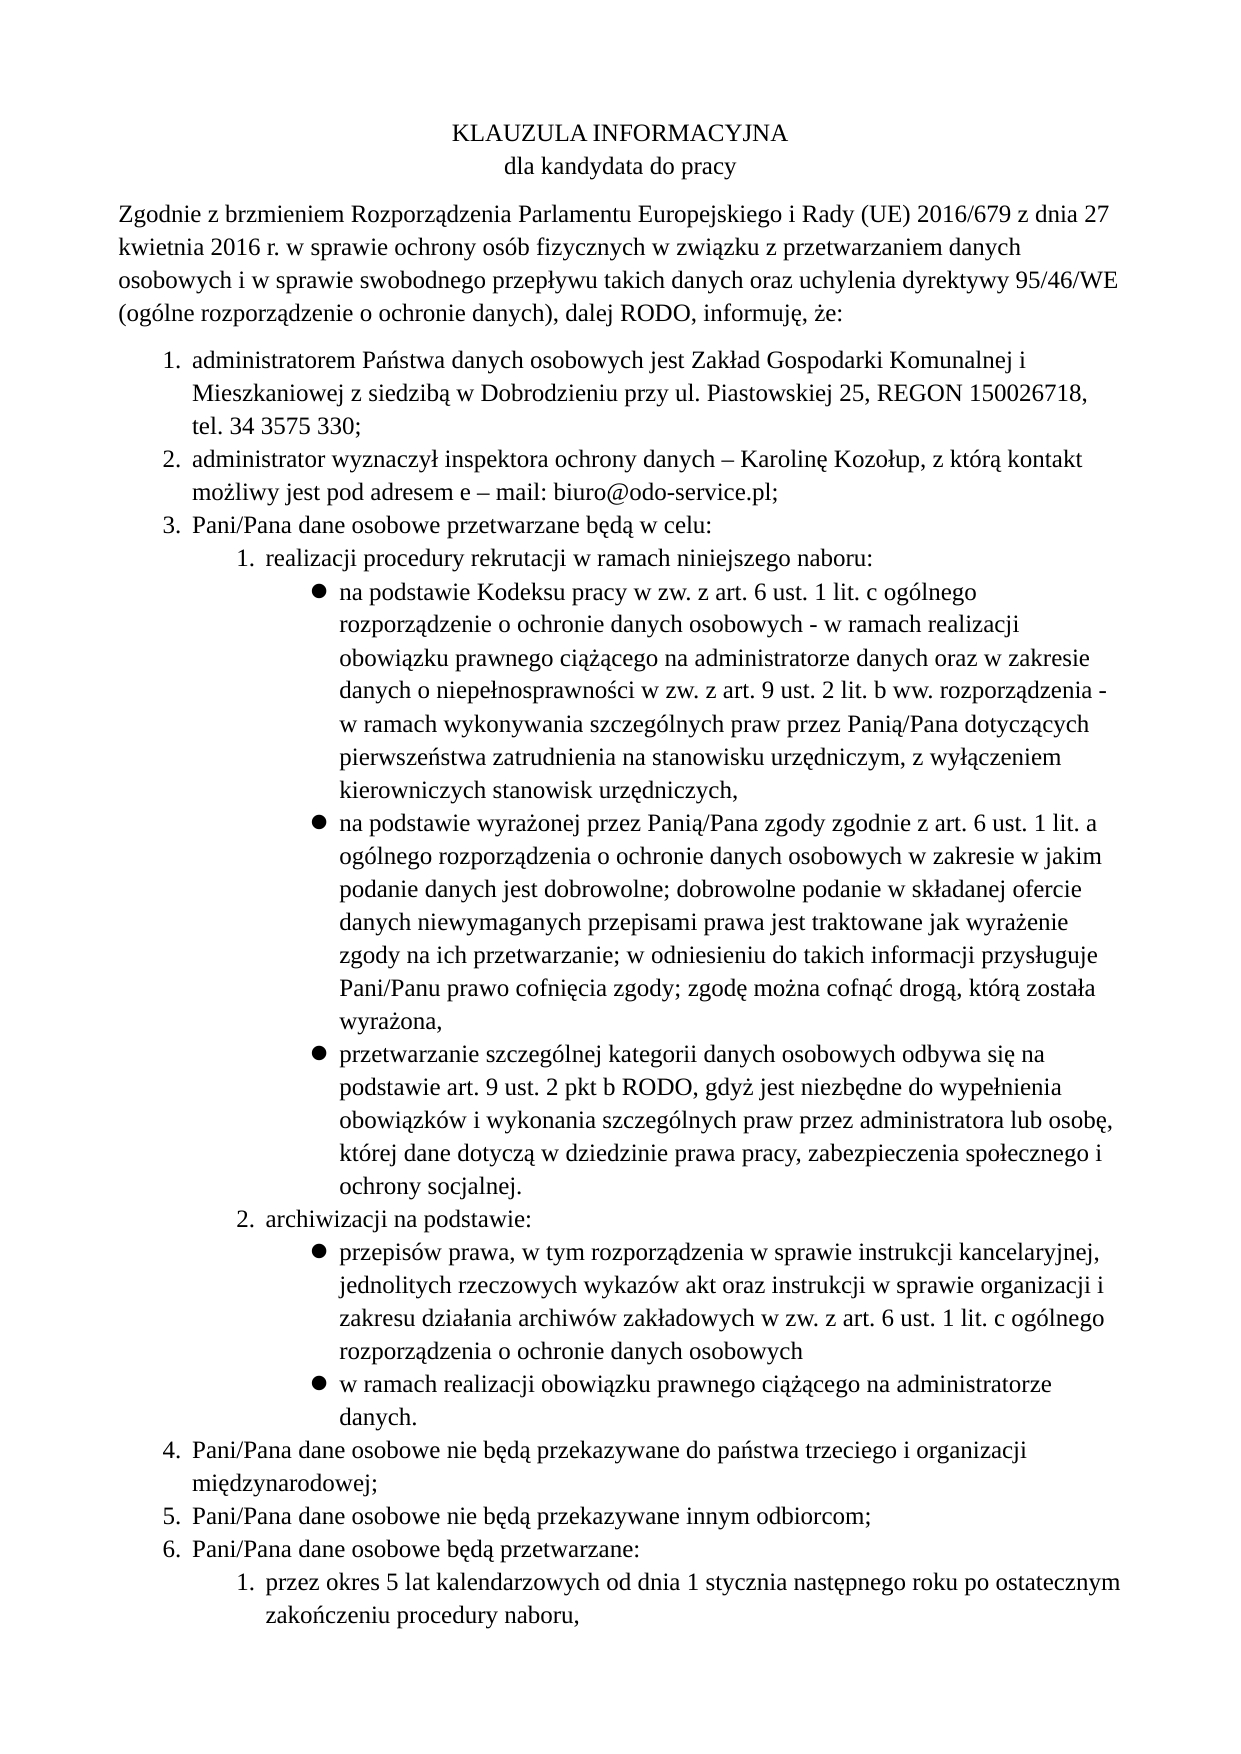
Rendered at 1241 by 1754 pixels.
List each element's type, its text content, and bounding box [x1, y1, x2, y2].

list administrator wyznaczył inspektora ochrony danych – Karolinę Kozołup, z którą kontakt możliwy jest pod adresem e – mail: biuro@odo-service.pl; [162, 444, 1122, 506]
list Pani/Pana dane osobowe nie będą przekazywane innym odbiorcom; [162, 1501, 1122, 1530]
list archiwizacji na podstawie: [236, 1204, 1122, 1233]
list realizacji procedury rekrutacji w ramach niniejszego naboru: [236, 543, 1122, 572]
text Zgodnie z brzmieniem Rozporządzenia Parlamentu Europejskiego i Rady (UE) 2016/679 z dnia 27 kwietnia 2016 r. w sprawie ochrony osób fizycznych w związku z przetwarzaniem danych osobowych i w sprawie swobodnego przepływu takich danych oraz uchylenia dyrektywy 95/46/WE (ogólne rozporządzenie o ochronie danych), dalej RODO, informuję, że: [118, 199, 1122, 327]
list administratorem Państwa danych osobowych jest Zakład Gospodarki Komunalnej i Mieszkaniowej z siedzibą w Dobrodzieniu przy ul. Piastowskiej 25, REGON 150026718, tel. 34 3575 330; [162, 345, 1122, 440]
list przepisów prawa, w tym rozporządzenia w sprawie instrukcji kancelaryjnej, jednolitych rzeczowych wykazów akt oraz instrukcji w sprawie organizacji i zakresu działania archiwów zakładowych w zw. z art. 6 ust. 1 lit. c ogólnego rozporządzenia o ochronie danych osobowych [309, 1237, 1122, 1365]
list w ramach realizacji obowiązku prawnego ciążącego na administratorze danych. [309, 1369, 1122, 1431]
list Pani/Pana dane osobowe będą przetwarzane: [162, 1534, 1122, 1563]
text KLAUZULA INFORMACYJNA dla kandydata do pracy [118, 118, 1122, 180]
list na podstawie Kodeksu pracy w zw. z art. 6 ust. 1 lit. c ogólnego rozporządzenie o ochronie danych osobowych - w ramach realizacji obowiązku prawnego ciążącego na administratorze danych oraz w zakresie danych o niepełnosprawności w zw. z art. 9 ust. 2 lit. b ww. rozporządzenia - w ramach wykonywania szczególnych praw przez Panią/Pana dotyczących pierwszeństwa zatrudnienia na stanowisku urzędniczym, z wyłączeniem kierowniczych stanowisk urzędniczych, [309, 577, 1122, 803]
list przetwarzanie szczególnej kategorii danych osobowych odbywa się na podstawie art. 9 ust. 2 pkt b RODO, gdyż jest niezbędne do wypełnienia obowiązków i wykonania szczególnych praw przez administratora lub osobę, której dane dotyczą w dziedzinie prawa pracy, zabezpieczenia społecznego i ochrony socjalnej. [309, 1039, 1122, 1200]
list Pani/Pana dane osobowe nie będą przekazywane do państwa trzeciego i organizacji międzynarodowej; [162, 1435, 1122, 1497]
list przez okres 5 lat kalendarzowych od dnia 1 stycznia następnego roku po ostatecznym zakończeniu procedury naboru, [236, 1567, 1122, 1629]
list na podstawie wyrażonej przez Panią/Pana zgody zgodnie z art. 6 ust. 1 lit. a ogólnego rozporządzenia o ochronie danych osobowych w zakresie w jakim podanie danych jest dobrowolne; dobrowolne podanie w składanej ofercie danych niewymaganych przepisami prawa jest traktowane jak wyrażenie zgody na ich przetwarzanie; w odniesieniu do takich informacji przysługuje Pani/Panu prawo cofnięcia zgody; zgodę można cofnąć drogą, którą została wyrażona, [309, 808, 1122, 1034]
list Pani/Pana dane osobowe przetwarzane będą w celu: [162, 511, 1122, 539]
